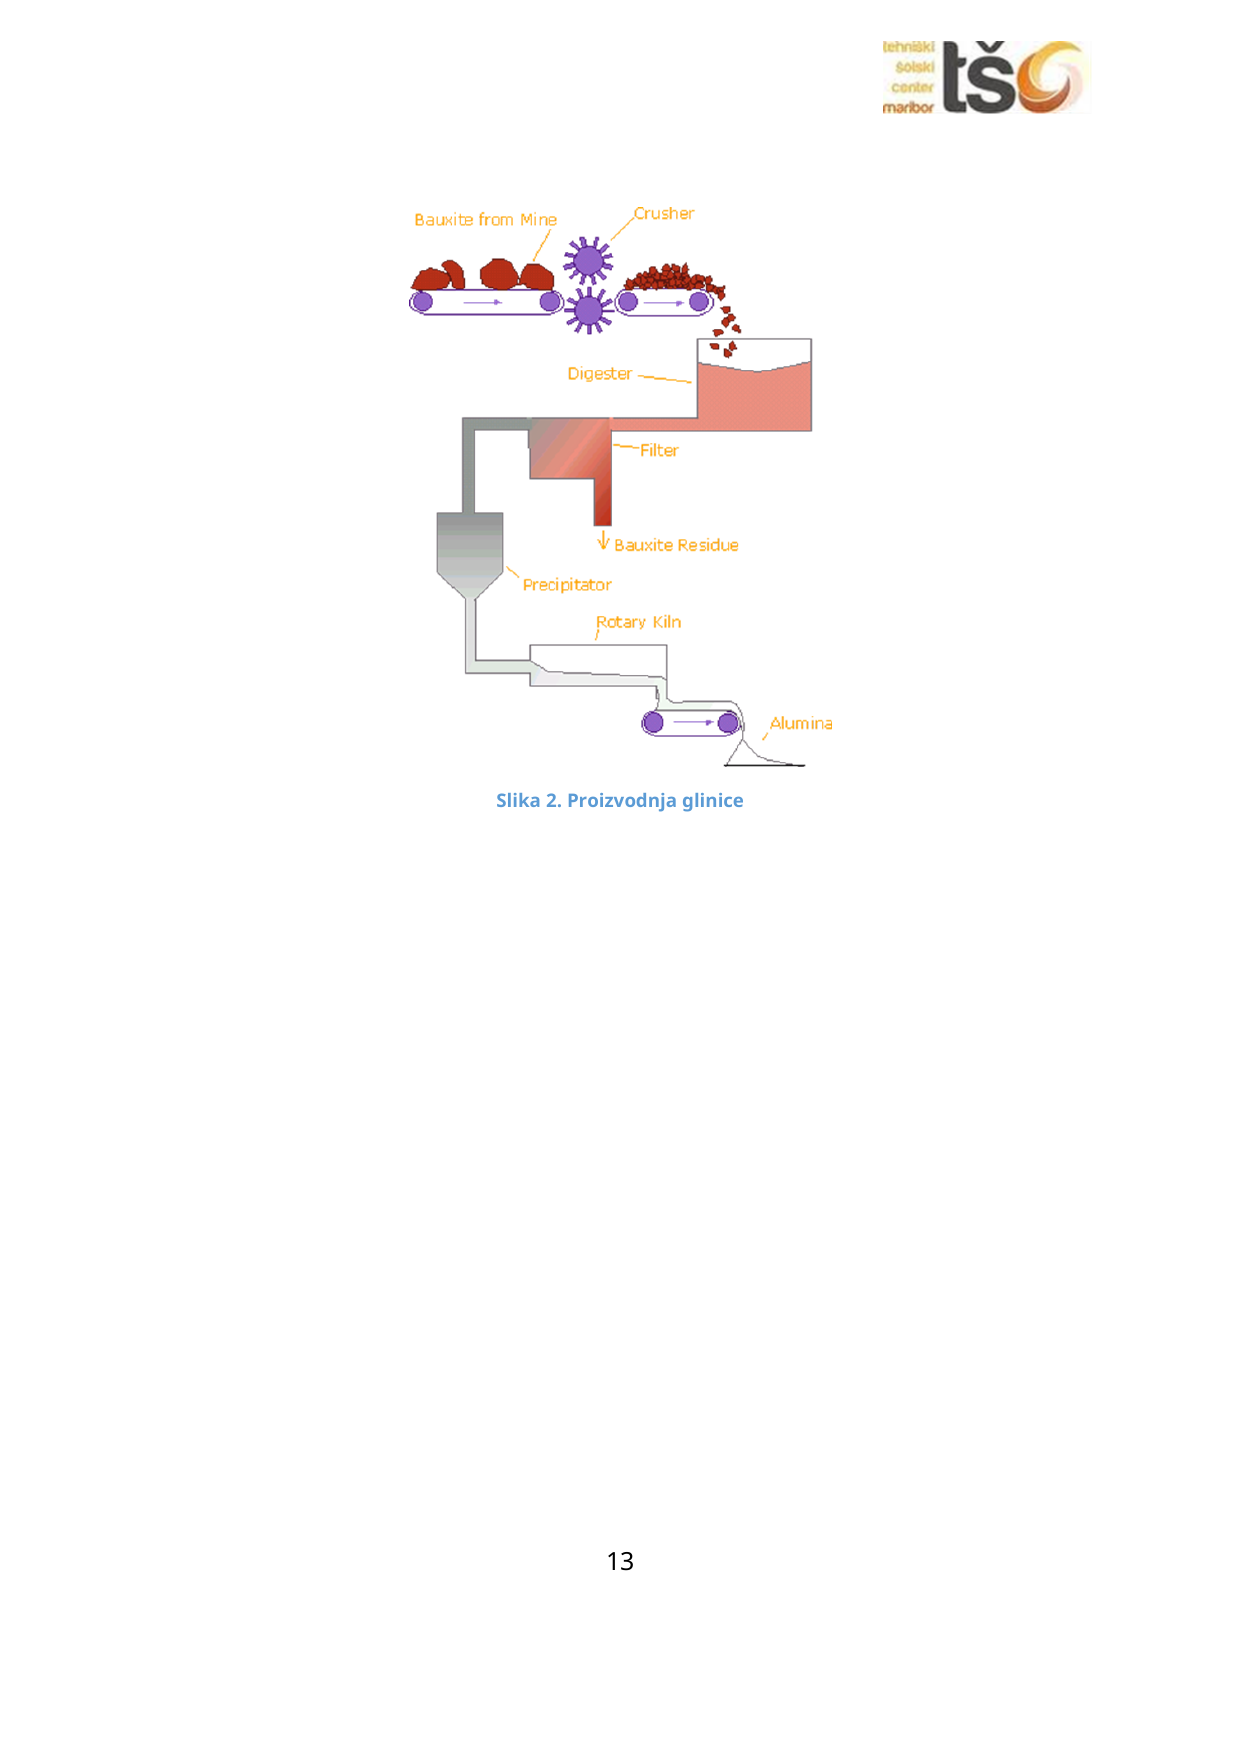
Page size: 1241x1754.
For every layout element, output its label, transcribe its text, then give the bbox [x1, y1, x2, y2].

text Slika 2. Proizvodnja glinice [148, 787, 1092, 813]
picture [883, 41, 1093, 115]
picture [409, 207, 832, 767]
